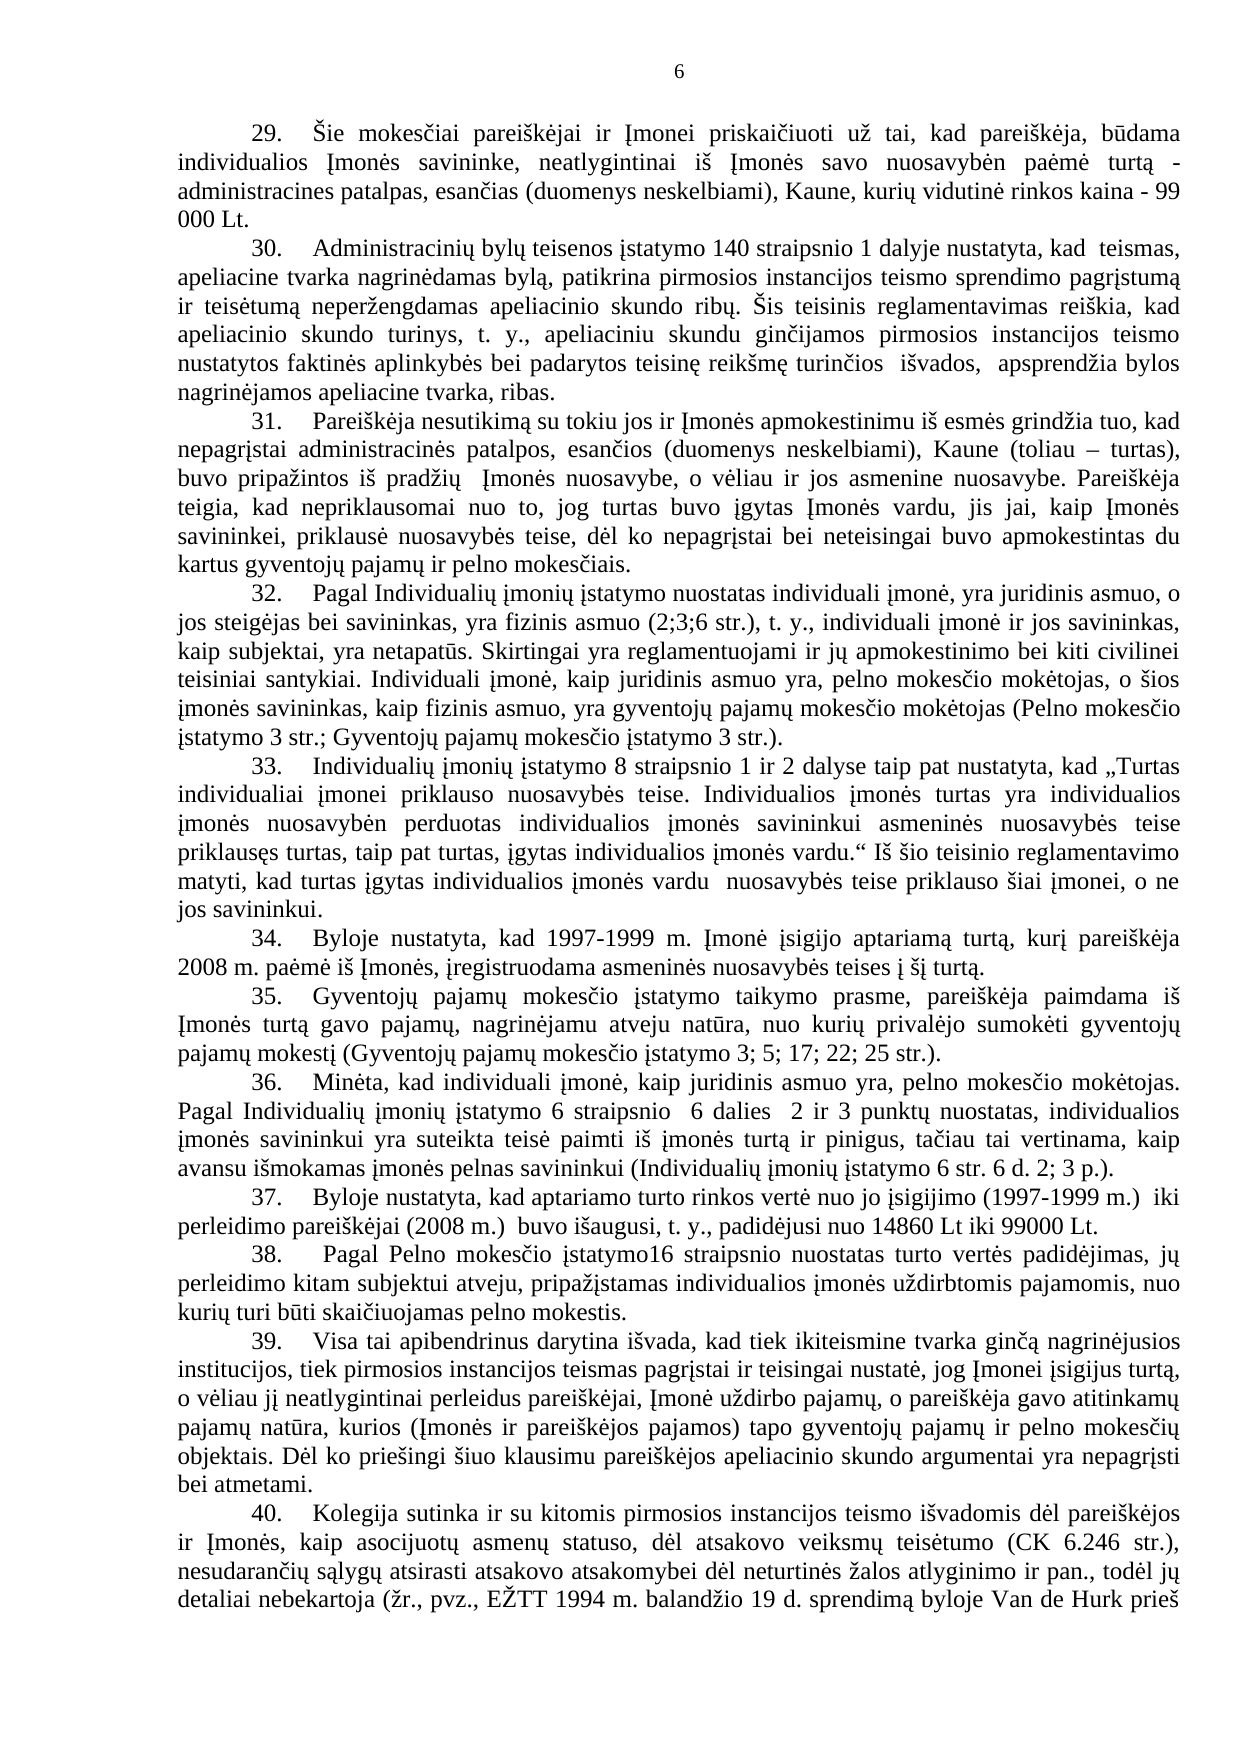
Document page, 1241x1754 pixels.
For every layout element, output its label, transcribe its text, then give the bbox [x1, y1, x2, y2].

text 35. Gyventojų pajamų mokesčio įstatymo taikymo prasme, pareiškėja paimdama iš Įmonės turtą gavo pajamų, nagrinėjamu atveju natūra, nuo kurių privalėjo sumokėti gyventojų pajamų mokestį (Gyventojų pajamų mokesčio įstatymo 3; 5; 17; 22; 25 str.). [177, 981, 1181, 1067]
text 34. Byloje nustatyta, kad 1997-1999 m. Įmonė įsigijo aptariamą turtą, kurį pareiškėja 2008 m. paėmė iš Įmonės, įregistruodama asmeninės nuosavybės teises į šį turtą. [177, 923, 1181, 981]
text 33. Individualių įmonių įstatymo 8 straipsnio 1 ir 2 dalyse taip pat nustatyta, kad „Turtas individualiai įmonei priklauso nuosavybės teise. Individualios įmonės turtas yra individualios įmonės nuosavybėn perduotas individualios įmonės savininkui asmeninės nuosavybės teise priklausęs turtas, taip pat turtas, įgytas individualios įmonės vardu.“ Iš šio teisinio reglamentavimo matyti, kad turtas įgytas individualios įmonės vardu nuosavybės teise priklauso šiai įmonei, o ne jos savininkui. [177, 751, 1181, 923]
text 31. Pareiškėja nesutikimą su tokiu jos ir Įmonės apmokestinimu iš esmės grindžia tuo, kad nepagrįstai administracinės patalpos, esančios (duomenys neskelbiami), Kaune (toliau – turtas), buvo pripažintos iš pradžių Įmonės nuosavybe, o vėliau ir jos asmenine nuosavybe. Pareiškėja teigia, kad nepriklausomai nuo to, jog turtas buvo įgytas Įmonės vardu, jis jai, kaip Įmonės savininkei, priklausė nuosavybės teise, dėl ko nepagrįstai bei neteisingai buvo apmokestintas du kartus gyventojų pajamų ir pelno mokesčiais. [177, 406, 1181, 578]
text 30. Administracinių bylų teisenos įstatymo 140 straipsnio 1 dalyje nustatyta, kad teismas, apeliacine tvarka nagrinėdamas bylą, patikrina pirmosios instancijos teismo sprendimo pagrįstumą ir teisėtumą neperžengdamas apeliacinio skundo ribų. Šis teisinis reglamentavimas reiškia, kad apeliacinio skundo turinys, t. y., apeliaciniu skundu ginčijamos pirmosios instancijos teismo nustatytos faktinės aplinkybės bei padarytos teisinę reikšmę turinčios išvados, apsprendžia bylos nagrinėjamos apeliacine tvarka, ribas. [177, 233, 1181, 406]
text 39. Visa tai apibendrinus darytina išvada, kad tiek ikiteismine tvarka ginčą nagrinėjusios institucijos, tiek pirmosios instancijos teismas pagrįstai ir teisingai nustatė, jog Įmonei įsigijus turtą, o vėliau jį neatlygintinai perleidus pareiškėjai, Įmonė uždirbo pajamų, o pareiškėja gavo atitinkamų pajamų natūra, kurios (Įmonės ir pareiškėjos pajamos) tapo gyventojų pajamų ir pelno mokesčių objektais. Dėl ko priešingi šiuo klausimu pareiškėjos apeliacinio skundo argumentai yra nepagrįsti bei atmetami. [177, 1326, 1181, 1498]
text 38. Pagal Pelno mokesčio įstatymo16 straipsnio nuostatas turto vertės padidėjimas, jų perleidimo kitam subjektui atveju, pripažįstamas individualios įmonės uždirbtomis pajamomis, nuo kurių turi būti skaičiuojamas pelno mokestis. [177, 1239, 1181, 1326]
text 37. Byloje nustatyta, kad aptariamo turto rinkos vertė nuo jo įsigijimo (1997-1999 m.) iki perleidimo pareiškėjai (2008 m.) buvo išaugusi, t. y., padidėjusi nuo 14860 Lt iki 99000 Lt. [177, 1182, 1181, 1239]
text 36. Minėta, kad individuali įmonė, kaip juridinis asmuo yra, pelno mokesčio mokėtojas. Pagal Individualių įmonių įstatymo 6 straipsnio 6 dalies 2 ir 3 punktų nuostatas, individualios įmonės savininkui yra suteikta teisė paimti iš įmonės turtą ir pinigus, tačiau tai vertinama, kaip avansu išmokamas įmonės pelnas savininkui (Individualių įmonių įstatymo 6 str. 6 d. 2; 3 p.). [177, 1067, 1181, 1182]
text 32. Pagal Individualių įmonių įstatymo nuostatas individuali įmonė, yra juridinis asmuo, o jos steigėjas bei savininkas, yra fizinis asmuo (2;3;6 str.), t. y., individuali įmonė ir jos savininkas, kaip subjektai, yra netapatūs. Skirtingai yra reglamentuojami ir jų apmokestinimo bei kiti civilinei teisiniai santykiai. Individuali įmonė, kaip juridinis asmuo yra, pelno mokesčio mokėtojas, o šios įmonės savininkas, kaip fizinis asmuo, yra gyventojų pajamų mokesčio mokėtojas (Pelno mokesčio įstatymo 3 str.; Gyventojų pajamų mokesčio įstatymo 3 str.). [177, 578, 1181, 751]
text 29. Šie mokesčiai pareiškėjai ir Įmonei priskaičiuoti už tai, kad pareiškėja, būdama individualios Įmonės savininke, neatlygintinai iš Įmonės savo nuosavybėn paėmė turtą - administracines patalpas, esančias (duomenys neskelbiami), Kaune, kurių vidutinė rinkos kaina - 99 000 Lt. [177, 118, 1181, 233]
text 40. Kolegija sutinka ir su kitomis pirmosios instancijos teismo išvadomis dėl pareiškėjos ir Įmonės, kaip asocijuotų asmenų statuso, dėl atsakovo veiksmų teisėtumo (CK 6.246 str.), nesudarančių sąlygų atsirasti atsakovo atsakomybei dėl neturtinės žalos atlyginimo ir pan., todėl jų detaliai nebekartoja (žr., pvz., EŽTT 1994 m. balandžio 19 d. sprendimą byloje Van de Hurk prieš [177, 1498, 1181, 1613]
